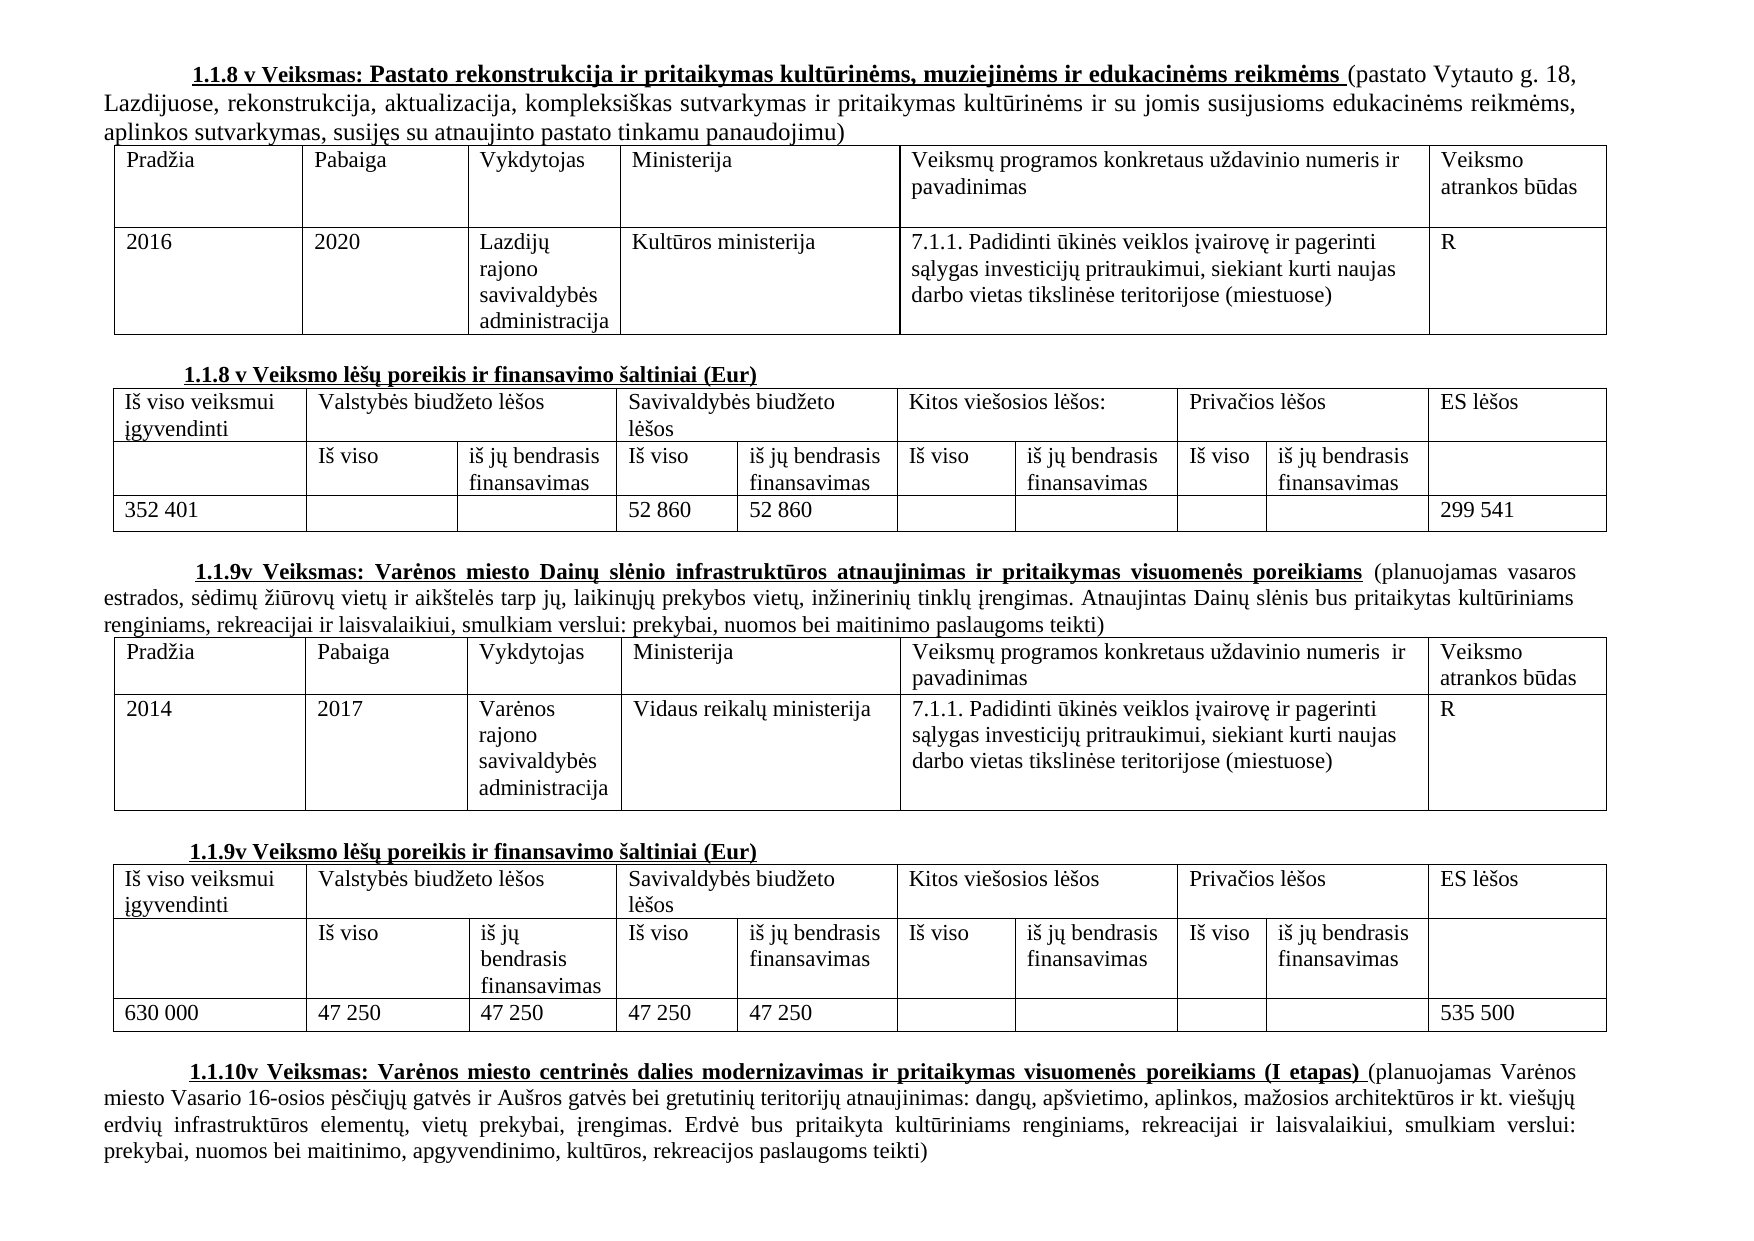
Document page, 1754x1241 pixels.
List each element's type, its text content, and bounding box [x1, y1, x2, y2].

table_cell 535 500 [1429, 999, 1606, 1031]
table_cell 352 401 [114, 496, 306, 531]
table_cell iš jų bendrasis finansavimas [738, 919, 897, 998]
table_header Privačios lėšos [1178, 389, 1428, 441]
text 1.1.10v Veiksmas: Varėnos miesto centrinės dalies modernizavimas ir pritaikymas visuomenės poreikiams (I etapas) (planuojamas Varėnos miesto Vasario 16-osios pėsčiųjų gatvės ir Aušros gatvės bei gretutinių teritorijų atnaujinimas: dangų, apšvietimo, aplinkos, mažosios architektūros ir kt. viešųjų erdvių infrastruktūros elementų, vietų prekybai, įrengimas. Erdvė bus pritaikyta kultūriniams renginiams, rekreacijai ir laisvalaikiui, smulkiam verslui: prekybai, nuomos bei maitinimo, apgyvendinimo, kultūros, rekreacijos paslaugoms teikti) [103, 1058, 1577, 1163]
table_cell Iš viso [898, 442, 1015, 495]
table_cell Iš viso [617, 442, 737, 495]
table_cell Lazdijų rajono savivaldybės administracija [469, 228, 620, 334]
table_cell 299 541 [1429, 496, 1606, 531]
table_header Pabaiga [306, 638, 467, 694]
table_cell iš jų bendrasis finansavimas [470, 919, 616, 998]
table_cell Varėnos rajono savivaldybės administracija [468, 695, 621, 810]
table_cell Iš viso [307, 919, 469, 998]
table_cell Iš viso [1178, 442, 1266, 495]
table_header Veiksmo atrankos būdas [1430, 146, 1606, 227]
text 1.1.9v Veiksmo lėšų poreikis ir finansavimo šaltiniai (Eur) [103, 838, 1577, 864]
table_header Pradžia [115, 638, 305, 694]
table_header Kitos viešosios lėšos [898, 865, 1177, 918]
table_cell [114, 919, 306, 998]
table_cell [898, 496, 1015, 531]
table_cell 47 250 [470, 999, 616, 1031]
table_header ES lėšos [1429, 389, 1606, 441]
table_cell iš jų bendrasis finansavimas [1267, 919, 1428, 998]
table_cell Iš viso [898, 919, 1015, 998]
table_cell R [1429, 695, 1606, 810]
table_cell Iš viso [1178, 919, 1266, 998]
table_header Veiksmų programos konkretaus uždavinio numeris ir pavadinimas [901, 146, 1429, 227]
table_header ES lėšos [1429, 865, 1606, 918]
table_cell R [1430, 228, 1606, 334]
table_cell Kultūros ministerija [621, 228, 899, 334]
table_cell [898, 999, 1015, 1031]
table_cell Iš viso [307, 442, 457, 495]
table_cell 2017 [306, 695, 467, 810]
table_cell [1267, 496, 1428, 531]
text 1.1.8 v Veiksmo lėšų poreikis ir finansavimo šaltiniai (Eur) [103, 361, 1577, 387]
table_cell Iš viso [617, 919, 737, 998]
table_cell [307, 496, 457, 531]
table_cell 7.1.1. Padidinti ūkinės veiklos įvairovę ir pagerinti sąlygas investicijų pritraukimui, siekiant kurti naujas darbo vietas tikslinėse teritorijose (miestuose) [901, 228, 1429, 334]
table_header Ministerija [621, 146, 899, 227]
table_cell 2014 [115, 695, 305, 810]
table_cell 630 000 [114, 999, 306, 1031]
table_header Vykdytojas [469, 146, 620, 227]
table_cell Vidaus reikalų ministerija [622, 695, 900, 810]
table_cell 2016 [115, 228, 302, 334]
table_cell [1429, 442, 1606, 495]
table_cell [458, 496, 616, 531]
table_header Iš viso veiksmui įgyvendinti [114, 865, 306, 918]
table_cell [1016, 999, 1177, 1031]
table_cell iš jų bendrasis finansavimas [1016, 442, 1177, 495]
table_cell [1267, 999, 1428, 1031]
table_cell iš jų bendrasis finansavimas [738, 442, 897, 495]
table_cell iš jų bendrasis finansavimas [1267, 442, 1428, 495]
text 1.1.9v Veiksmas: Varėnos miesto Dainų slėnio infrastruktūros atnaujinimas ir pritaikymas visuomenės poreikiams (planuojamas vasaros estrados, sėdimų žiūrovų vietų ir aikštelės tarp jų, laikinųjų prekybos vietų, inžinerinių tinklų įrengimas. Atnaujintas Dainų slėnis bus pritaikytas kultūriniams renginiams, rekreacijai ir laisvalaikiui, smulkiam verslui: prekybai, nuomos bei maitinimo paslaugoms teikti) [103, 558, 1577, 637]
table_header Pradžia [115, 146, 302, 227]
table_cell [1429, 919, 1606, 998]
table_header Vykdytojas [468, 638, 621, 694]
table_cell 52 860 [617, 496, 737, 531]
table_header Ministerija [622, 638, 900, 694]
table_cell 47 250 [738, 999, 897, 1031]
table_header Iš viso veiksmui įgyvendinti [114, 389, 306, 441]
table_header Privačios lėšos [1178, 865, 1428, 918]
table_header Valstybės biudžeto lėšos [307, 865, 616, 918]
table_header Savivaldybės biudžeto lėšos [617, 389, 897, 441]
table_header Kitos viešosios lėšos: [898, 389, 1177, 441]
table_cell iš jų bendrasis finansavimas [1016, 919, 1177, 998]
table_cell iš jų bendrasis finansavimas [458, 442, 616, 495]
table_cell [1016, 496, 1177, 531]
table_cell 52 860 [738, 496, 897, 531]
table_cell [1178, 496, 1266, 531]
table_cell 47 250 [307, 999, 469, 1031]
text 1.1.8 v Veiksmas: Pastato rekonstrukcija ir pritaikymas kultūrinėms, muziejinėms ir edukacinėms reikmėms (pastato Vytauto g. 18, Lazdijuose, rekonstrukcija, aktualizacija, kompleksiškas sutvarkymas ir pritaikymas kultūrinėms ir su jomis susijusioms edukacinėms reikmėms, aplinkos sutvarkymas, susijęs su atnaujinto pastato tinkamu panaudojimu) [103, 59, 1577, 145]
table_cell [114, 442, 306, 495]
table_header Valstybės biudžeto lėšos [307, 389, 616, 441]
table_cell 47 250 [617, 999, 737, 1031]
table_cell [1178, 999, 1266, 1031]
table_header Savivaldybės biudžeto lėšos [617, 865, 897, 918]
table_header Veiksmų programos konkretaus uždavinio numeris ir pavadinimas [901, 638, 1428, 694]
table_cell 7.1.1. Padidinti ūkinės veiklos įvairovę ir pagerinti sąlygas investicijų pritraukimui, siekiant kurti naujas darbo vietas tikslinėse teritorijose (miestuose) [901, 695, 1428, 810]
table_header Pabaiga [303, 146, 468, 227]
table_cell 2020 [303, 228, 468, 334]
table_header Veiksmo atrankos būdas [1429, 638, 1606, 694]
